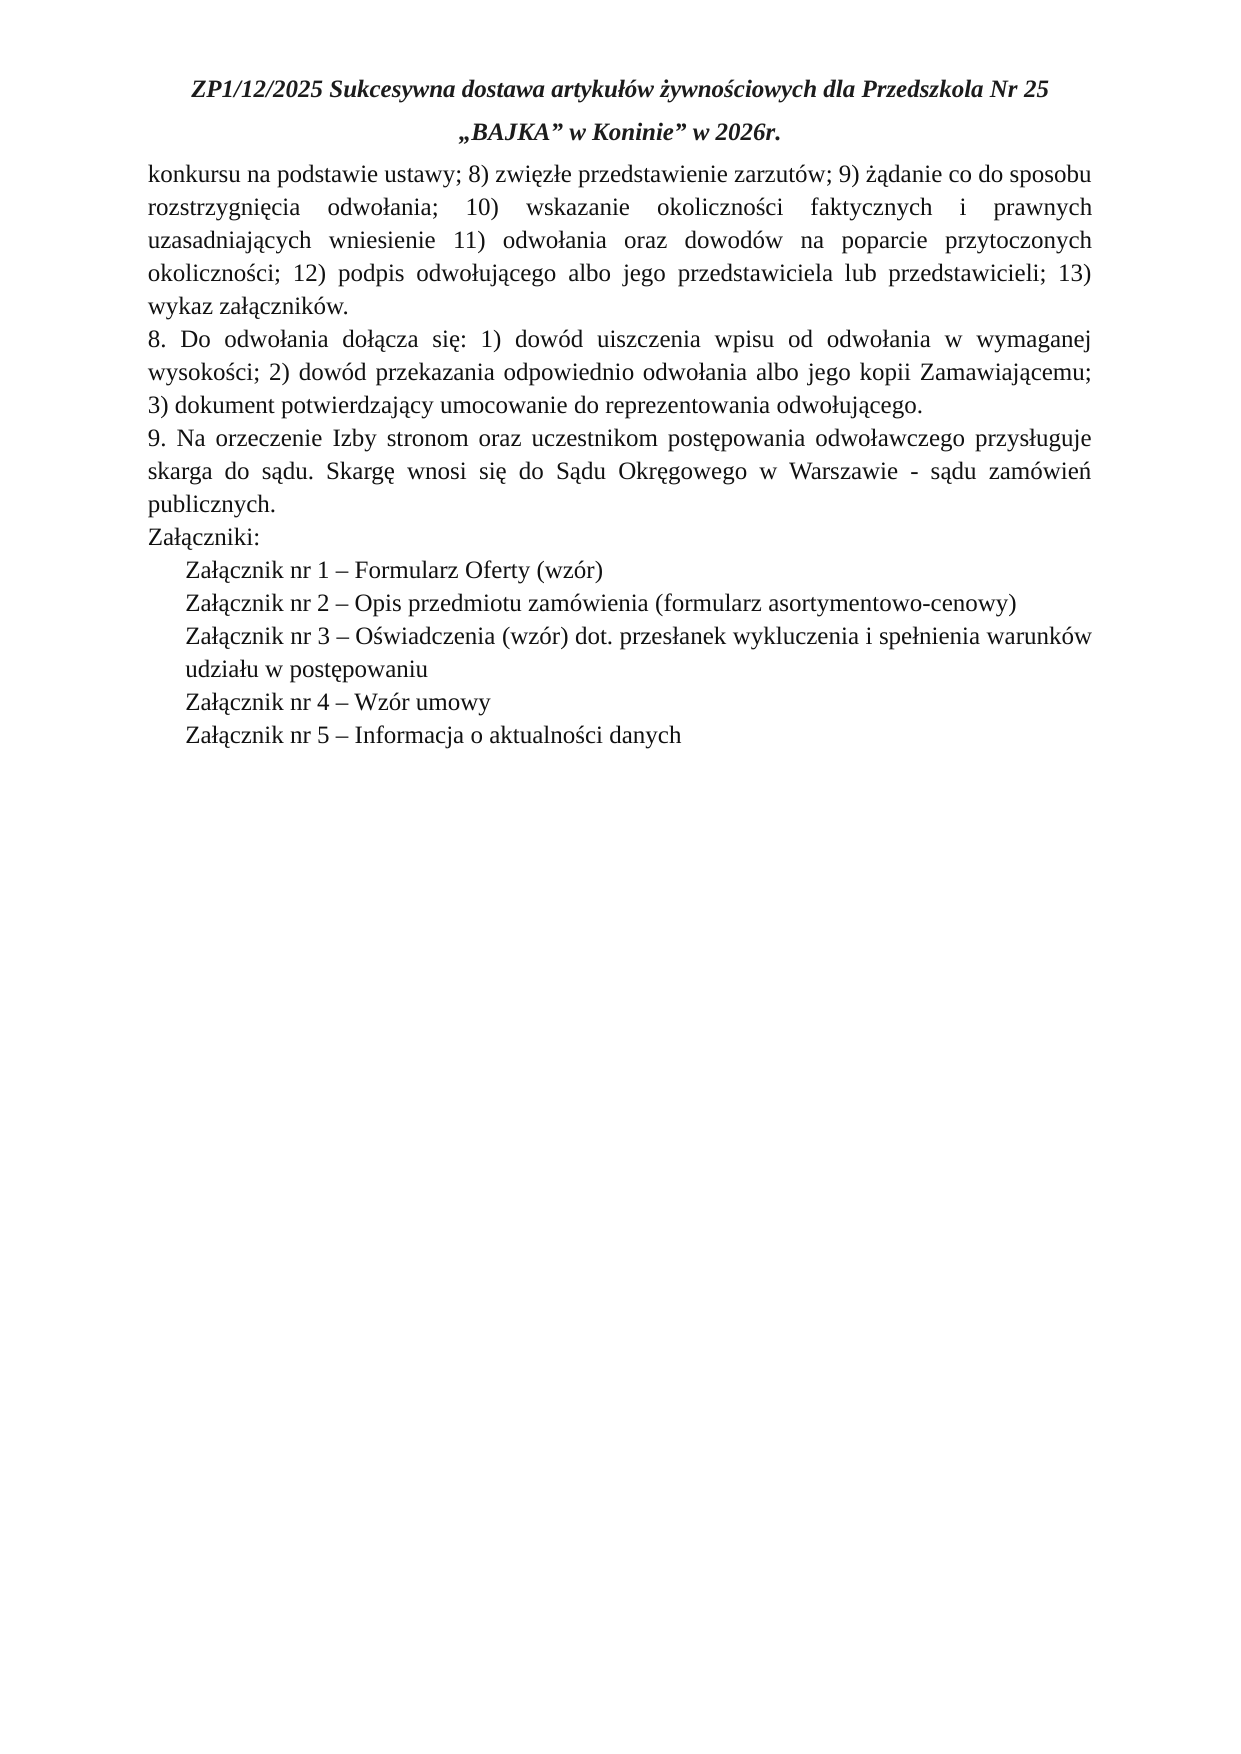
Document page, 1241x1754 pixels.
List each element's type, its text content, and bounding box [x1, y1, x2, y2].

text 9. Na orzeczenie Izby stronom oraz uczestnikom postępowania odwoławczego przysługuje skarga do sądu. Skargę wnosi się do Sądu Okręgowego w Warszawie - sądu zamówień publicznych. [148, 423, 1093, 518]
text Załącznik nr 5 – Informacja o aktualności danych [185, 720, 1093, 749]
text Załącznik nr 2 – Opis przedmiotu zamówienia (formularz asortymentowo-cenowy) [185, 588, 1093, 617]
text Załącznik nr 4 – Wzór umowy [185, 687, 1093, 716]
text 8. Do odwołania dołącza się: 1) dowód uiszczenia wpisu od odwołania w wymaganej wysokości; 2) dowód przekazania odpowiednio odwołania albo jego kopii Zamawiającemu; 3) dokument potwierdzający umocowanie do reprezentowania odwołującego. [148, 324, 1093, 419]
text Załączniki: [148, 522, 1093, 551]
text konkursu na podstawie ustawy; 8) zwięzłe przedstawienie zarzutów; 9) żądanie co do sposobu rozstrzygnięcia odwołania; 10) wskazanie okoliczności faktycznych i prawnych uzasadniających wniesienie 11) odwołania oraz dowodów na poparcie przytoczonych okoliczności; 12) podpis odwołującego albo jego przedstawiciela lub przedstawicieli; 13) wykaz załączników. [148, 159, 1093, 319]
text Załącznik nr 1 – Formularz Oferty (wzór) [185, 555, 1093, 584]
text Załącznik nr 3 – Oświadczenia (wzór) dot. przesłanek wykluczenia i spełnienia warunków udziału w postępowaniu [185, 621, 1093, 683]
